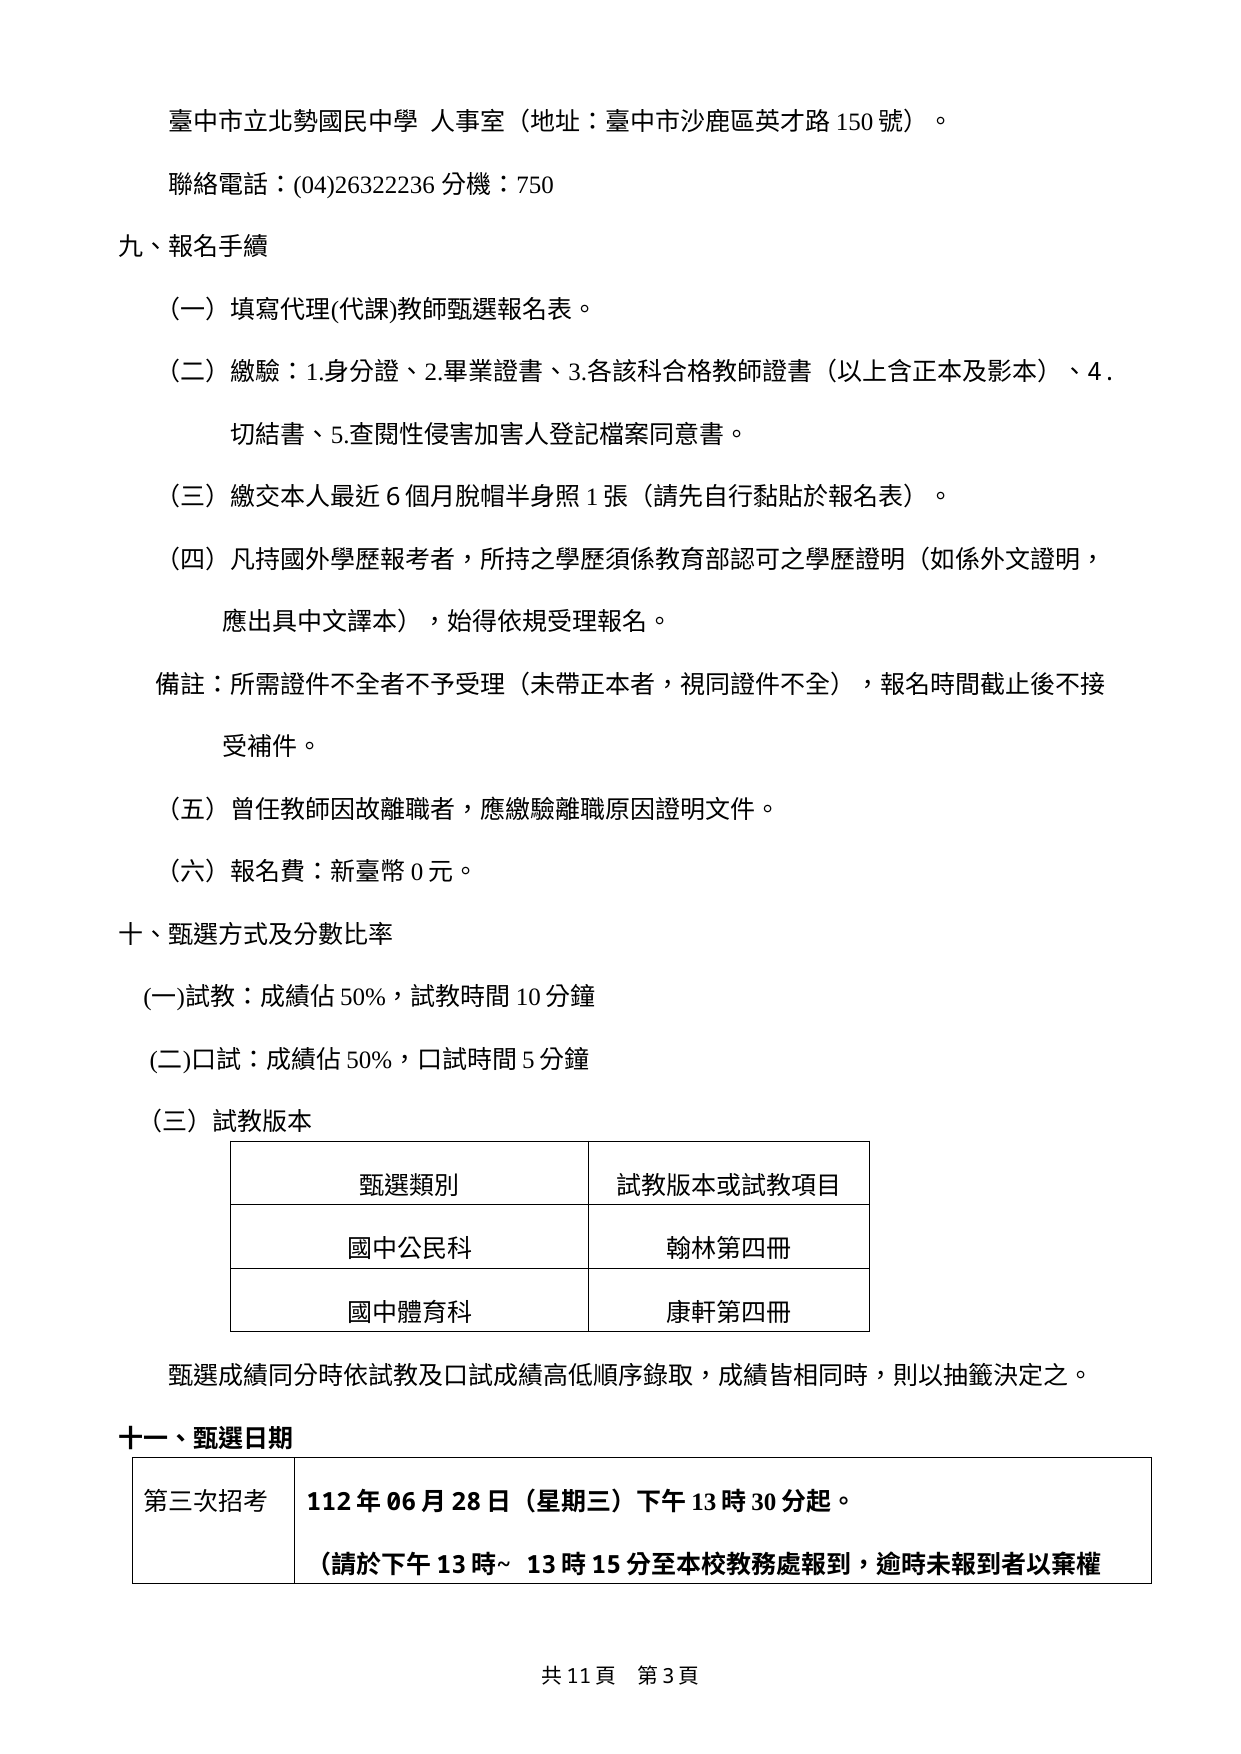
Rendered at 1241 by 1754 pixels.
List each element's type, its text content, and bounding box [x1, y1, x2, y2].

table_cell 國中公民科 [231, 1205, 588, 1268]
text （一）填寫代理(代課)教師甄選報名表。 [118, 266, 1122, 328]
text （三）試教版本 [118, 1078, 1122, 1141]
text 甄選成績同分時依試教及口試成績高低順序錄取，成績皆相同時，則以抽籤決定之。 [118, 1332, 1122, 1395]
text 十、甄選方式及分數比率 [118, 891, 1122, 953]
table_header 112年06月28日（星期三）下午13時30分起。 （請於下午13時~ 13時15分至本校教務處報到，逾時未報到者以棄權 [295, 1458, 1151, 1583]
text 備註：所需證件不全者不予受理（未帶正本者，視同證件不全），報名時間截止後不接受補件。 [156, 641, 1122, 766]
text （四）凡持國外學歷報考者，所持之學歷須係教育部認可之學歷證明（如係外文證明，應出具中文譯本），始得依規受理報名。 [156, 516, 1122, 641]
text (二)口試：成績佔50%，口試時間5分鐘 [118, 1016, 1122, 1078]
text （三）繳交本人最近6個月脫帽半身照1張（請先自行黏貼於報名表）。 [156, 453, 1122, 516]
text 聯絡電話：(04)26322236 分機：750 [118, 141, 1122, 203]
text （五）曾任教師因故離職者，應繳驗離職原因證明文件。 [156, 766, 1122, 828]
table_cell 翰林第四冊 [589, 1205, 869, 1268]
table_cell 國中體育科 [231, 1269, 588, 1331]
text (一)試教：成績佔50%，試教時間10分鐘 [118, 953, 1122, 1016]
text 九、報名手續 [118, 203, 1122, 266]
table_header 甄選類別 [231, 1142, 588, 1204]
text 臺中市立北勢國民中學 人事室（地址：臺中市沙鹿區英才路150號）。 [118, 78, 1122, 141]
table_header 試教版本或試教項目 [589, 1142, 869, 1204]
text 十一、甄選日期 [118, 1395, 1122, 1457]
table_header 第三次招考 [133, 1458, 294, 1583]
table_cell 康軒第四冊 [589, 1269, 869, 1331]
text （二）繳驗：1.身分證、2.畢業證書、3.各該科合格教師證書（以上含正本及影本）、4.切結書、5.查閱性侵害加害人登記檔案同意書。 [156, 328, 1122, 453]
text （六）報名費：新臺幣0元。 [156, 828, 1122, 891]
